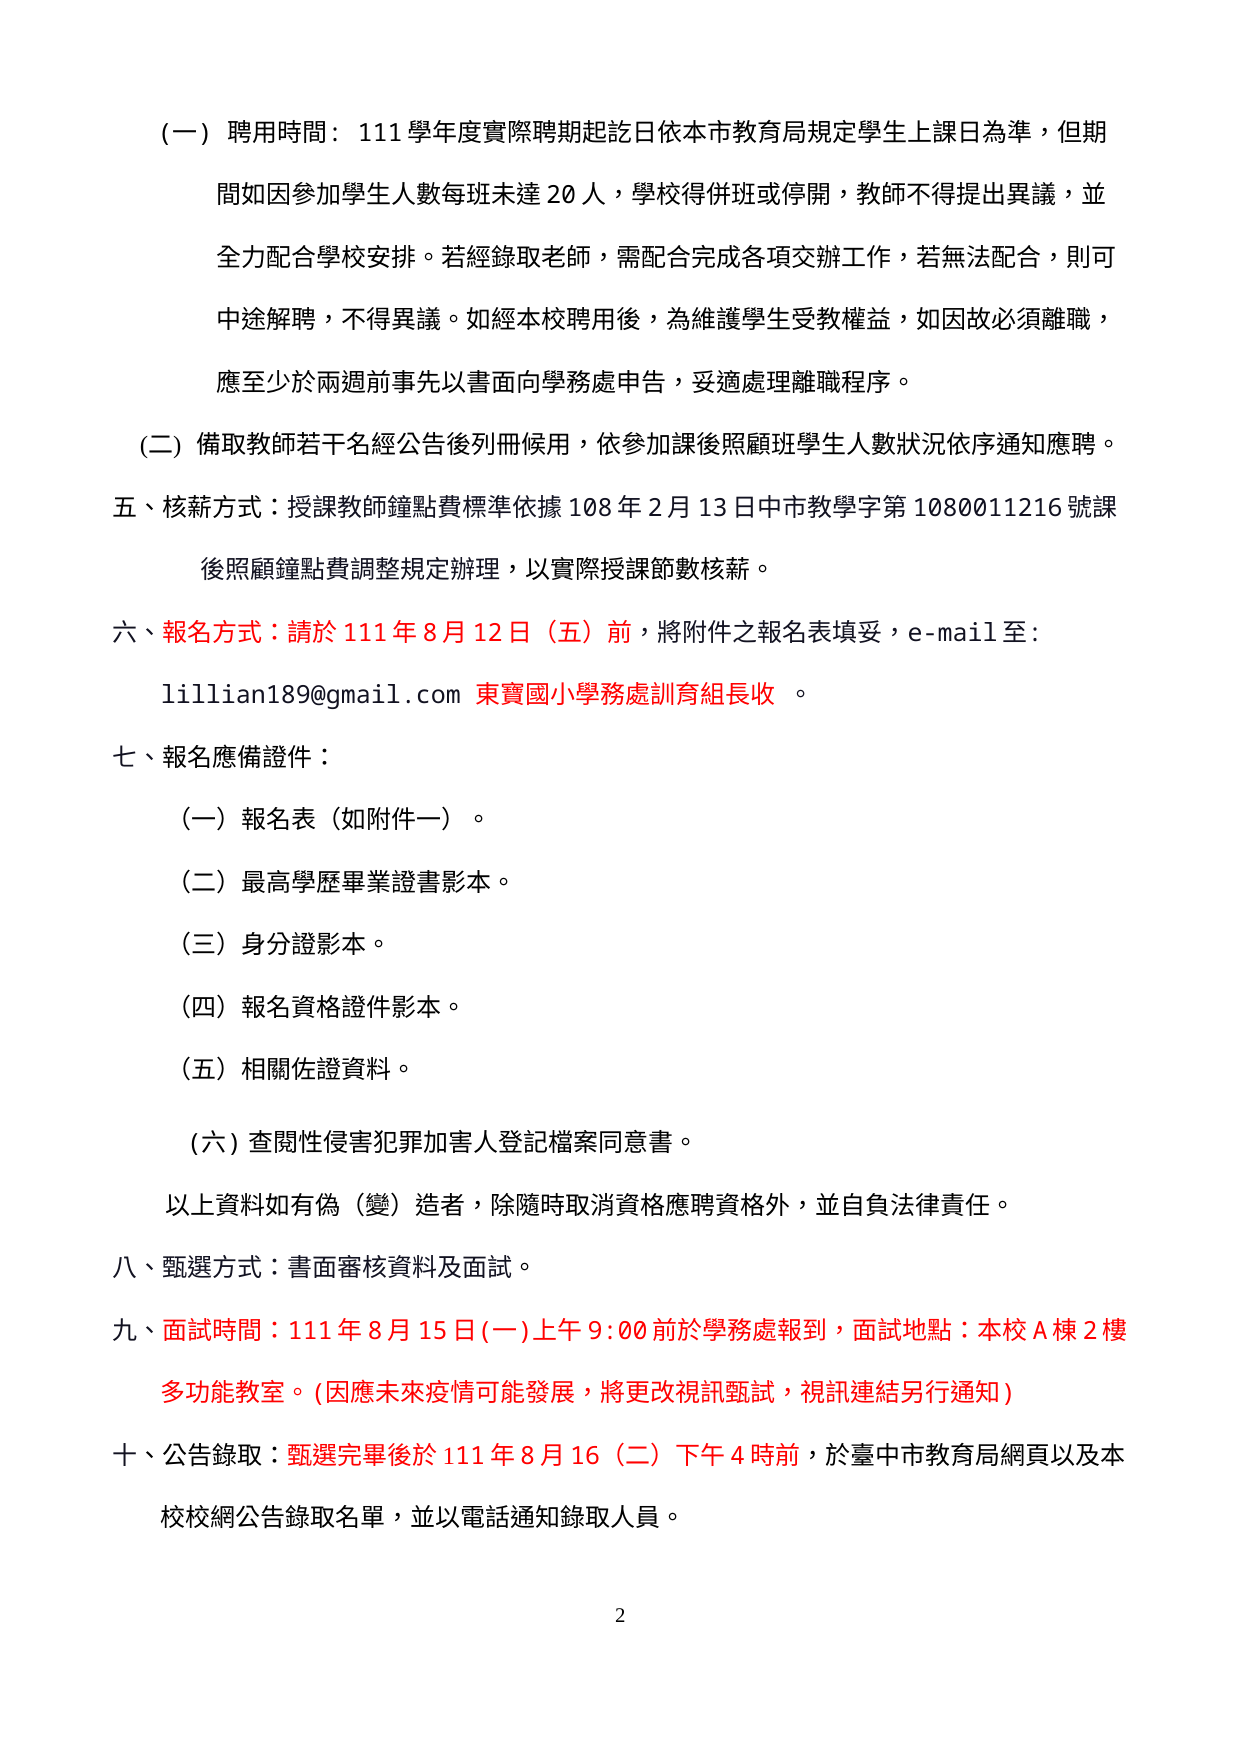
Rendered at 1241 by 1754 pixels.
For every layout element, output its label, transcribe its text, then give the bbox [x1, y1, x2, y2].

text （三）身分證影本。 [166, 901, 1128, 964]
text 十、公告錄取：甄選完畢後於111年8月16（二）下午4時前，於臺中市教育局網頁以及本校校網公告錄取名單，並以電話通知錄取人員。 [112, 1412, 1128, 1537]
text 九、面試時間：111年8月15日(一)上午9:00前於學務處報到，面試地點：本校A棟2樓多功能教室。(因應未來疫情可能發展，將更改視訊甄試，視訊連結另行通知) [112, 1287, 1128, 1412]
text (一) 聘用時間: 111學年度實際聘期起訖日依本市教育局規定學生上課日為準，但期間如因參加學生人數每班未達20人，學校得併班或停開，教師不得提出異議，並全力配合學校安排。若經錄取老師，需配合完成各項交辦工作，若無法配合，則可中途解聘，不得異議。如經本校聘用後，為維護學生受教權益，如因故必須離職，應至少於兩週前事先以書面向學務處申告，妥適處理離職程序。 [112, 89, 1128, 401]
text (六) 查閱性侵害犯罪加害人登記檔案同意書。 [150, 1099, 1128, 1162]
text 八、甄選方式：書面審核資料及面試。 [112, 1224, 1128, 1287]
text （一）報名表（如附件一）。 [166, 776, 1128, 839]
text (二) 備取教師若干名經公告後列冊候用，依參加課後照顧班學生人數狀況依序通知應聘。 [127, 401, 1128, 464]
text 五、核薪方式：授課教師鐘點費標準依據108年2月13日中市教學字第1080011216號課後照顧鐘點費調整規定辦理，以實際授課節數核薪。 [112, 464, 1128, 589]
text （二）最高學歷畢業證書影本。 [166, 839, 1128, 901]
text 以上資料如有偽（變）造者，除隨時取消資格應聘資格外，並自負法律責任。 [165, 1162, 1128, 1224]
text （四）報名資格證件影本。 [166, 964, 1128, 1026]
text （五）相關佐證資料。 [166, 1026, 1128, 1089]
text 七、報名應備證件： [112, 714, 1128, 776]
text 六、報名方式：請於111年8月12日（五）前，將附件之報名表填妥，e-mail至: lillian189@gmail.com 東寶國小學務處訓育組長收 。 [112, 589, 1128, 714]
